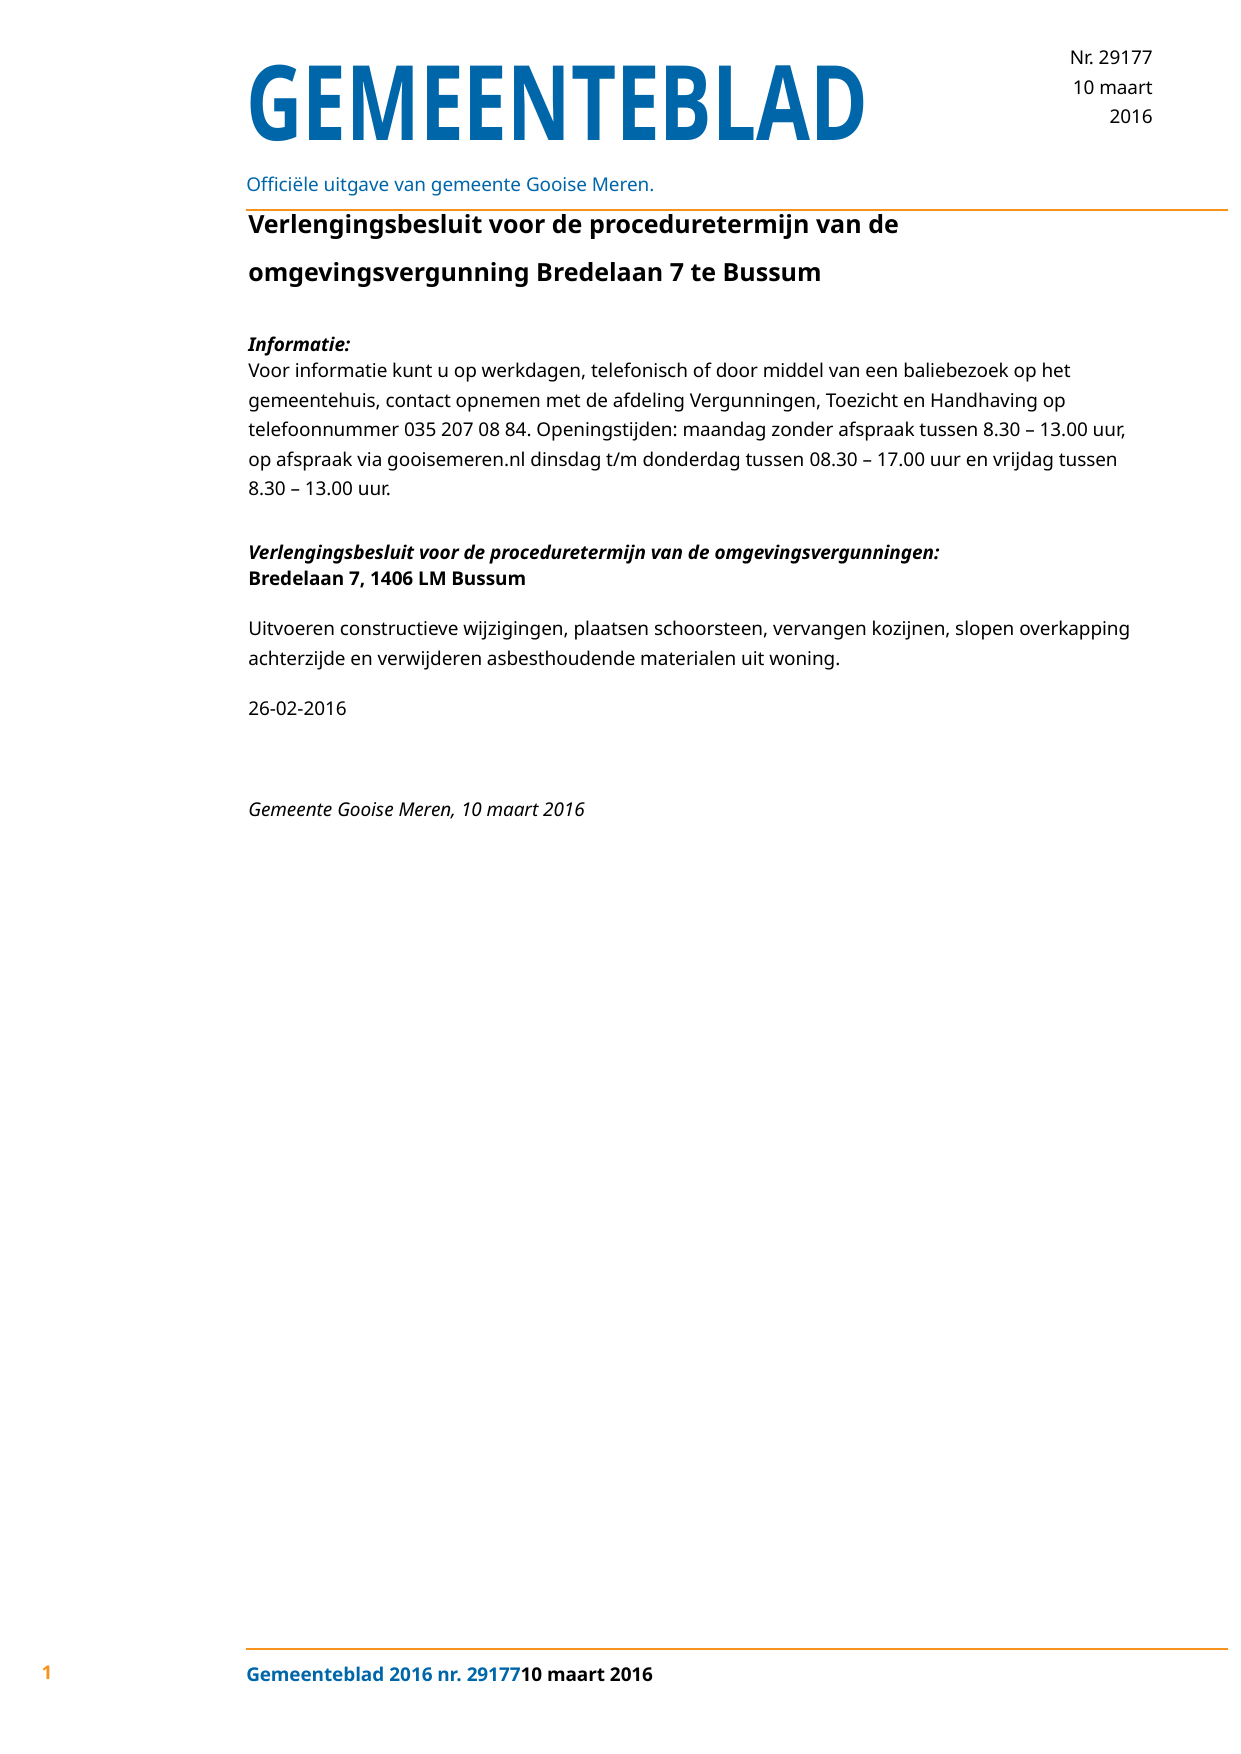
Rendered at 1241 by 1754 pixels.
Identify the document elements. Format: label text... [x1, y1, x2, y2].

text Uitvoeren constructieve wijzigingen, plaatsen schoorsteen, vervangen kozijnen, slopen overkapping achterzijde en verwijderen asbesthoudende materialen uit woning. [248, 616, 1152, 671]
picture [41, 47, 231, 172]
text Voor informatie kunt u op werkdagen, telefonisch of door middel van een baliebezoek op het gemeentehuis, contact opnemen met de afdeling Vergunningen, Toezicht en Handhaving op telefoonnummer 035 207 08 84. Openingstijden: maandag zonder afspraak tussen 8.30 – 13.00 uur, op afspraak via gooisemeren.nl dinsdag t/m donderdag tussen 08.30 – 17.00 uur en vrijdag tussen 8.30 – 13.00 uur. [248, 357, 1152, 501]
text Verlengingsbesluit voor de proceduretermijn van de omgevingsvergunningen: [248, 539, 1152, 565]
text 26-02-2016 [248, 696, 1152, 721]
text Informatie: [248, 331, 1152, 357]
text Bredelaan 7, 1406 LM Bussum [248, 565, 1152, 591]
text Gemeente Gooise Meren, 10 maart 2016 [248, 796, 1152, 822]
text Verlengingsbesluit voor de proceduretermijn van de omgevingsvergunning Bredelaan 7 te Bussum [248, 211, 1152, 288]
